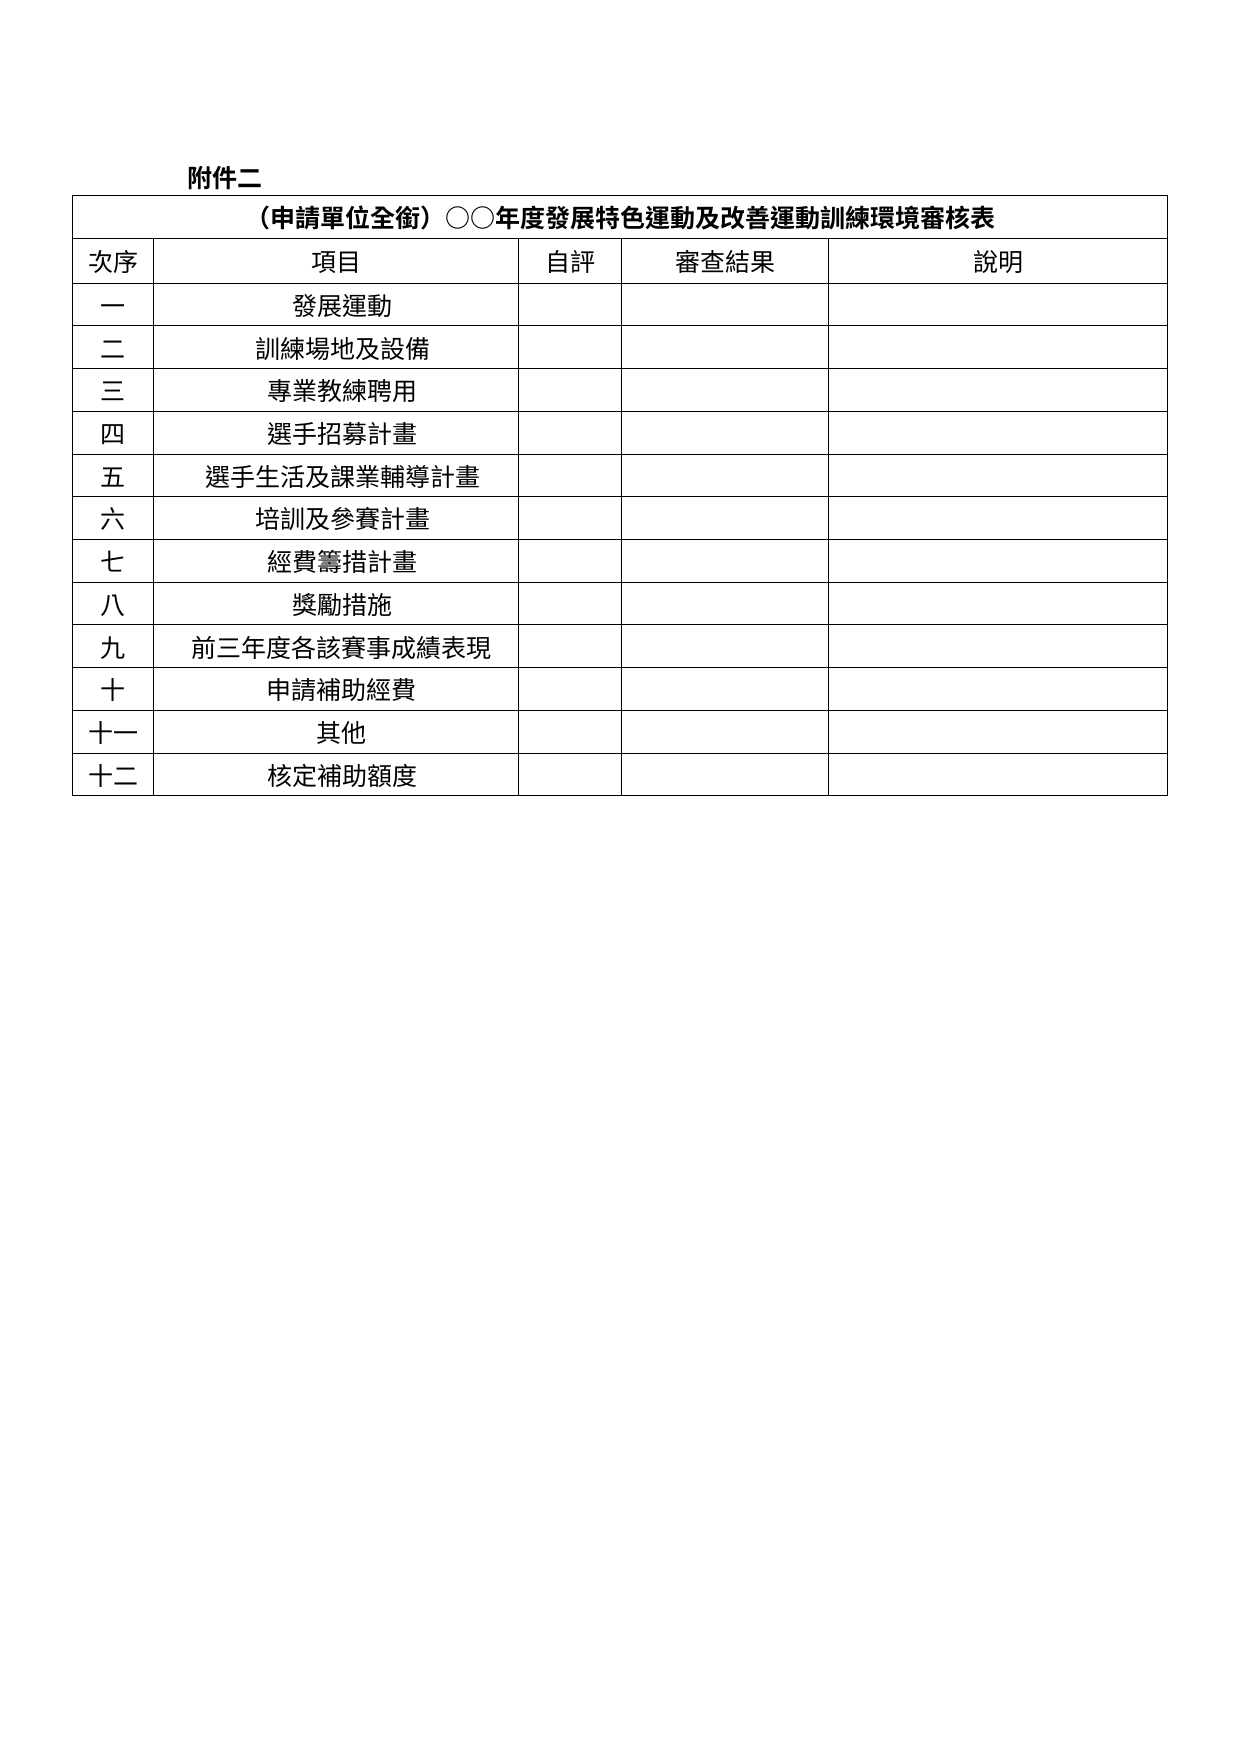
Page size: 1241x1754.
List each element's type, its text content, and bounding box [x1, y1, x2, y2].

table_cell [622, 369, 828, 411]
table_cell 審查結果 [622, 239, 828, 283]
table_cell 說明 [829, 239, 1167, 283]
table_cell [622, 412, 828, 453]
table_cell 九 [73, 625, 153, 667]
table_cell 專業教練聘用 [154, 369, 518, 411]
table_cell [519, 326, 621, 368]
table_cell [519, 455, 621, 496]
table_cell [519, 284, 621, 325]
table_cell 十二 [73, 754, 153, 795]
table_cell [519, 497, 621, 539]
table_cell [622, 754, 828, 795]
table_cell 選手生活及課業輔導計畫 [154, 455, 518, 496]
table_cell 一 [73, 284, 153, 325]
table_cell [622, 711, 828, 752]
table_cell [519, 668, 621, 710]
table_cell [829, 754, 1167, 795]
table_cell 項目 [154, 239, 518, 283]
table_cell [829, 284, 1167, 325]
table_cell [519, 583, 621, 624]
table_cell 十一 [73, 711, 153, 752]
table_cell [622, 540, 828, 582]
table_cell [829, 711, 1167, 752]
table_cell [622, 326, 828, 368]
table_cell 選手招募計畫 [154, 412, 518, 453]
table_cell [519, 711, 621, 752]
table_cell 八 [73, 583, 153, 624]
table_cell 經費籌措計畫 [154, 540, 518, 582]
table_cell [519, 412, 621, 453]
table_cell [622, 497, 828, 539]
table_cell [829, 668, 1167, 710]
table_cell [829, 455, 1167, 496]
table_cell 十 [73, 668, 153, 710]
table_cell [519, 369, 621, 411]
table_cell 訓練場地及設備 [154, 326, 518, 368]
table_cell [829, 540, 1167, 582]
table_cell 三 [73, 369, 153, 411]
table_cell 四 [73, 412, 153, 453]
table_cell 發展運動 [154, 284, 518, 325]
table_cell 五 [73, 455, 153, 496]
table_cell 前三年度各該賽事成績表現 [154, 625, 518, 667]
table_cell 六 [73, 497, 153, 539]
table_cell [519, 625, 621, 667]
table_cell [622, 284, 828, 325]
table_cell [829, 625, 1167, 667]
table_cell [622, 625, 828, 667]
table_cell 培訓及參賽計畫 [154, 497, 518, 539]
table_cell [519, 754, 621, 795]
table_cell 獎勵措施 [154, 583, 518, 624]
table_cell [829, 583, 1167, 624]
table_cell 次序 [73, 239, 153, 283]
text 附件二 [187, 158, 1053, 194]
table_cell [829, 326, 1167, 368]
table_cell [622, 455, 828, 496]
table_cell 其他 [154, 711, 518, 752]
table_cell 二 [73, 326, 153, 368]
table_cell 核定補助額度 [154, 754, 518, 795]
table_cell [519, 540, 621, 582]
table_cell [622, 668, 828, 710]
table_cell 自評 [519, 239, 621, 283]
table_cell 申請補助經費 [154, 668, 518, 710]
table_cell [622, 583, 828, 624]
table_cell [829, 369, 1167, 411]
table_cell 七 [73, 540, 153, 582]
table_cell [829, 497, 1167, 539]
table_header （申請單位全銜）○○年度發展特色運動及改善運動訓練環境審核表 [73, 196, 1167, 238]
table_cell [829, 412, 1167, 453]
